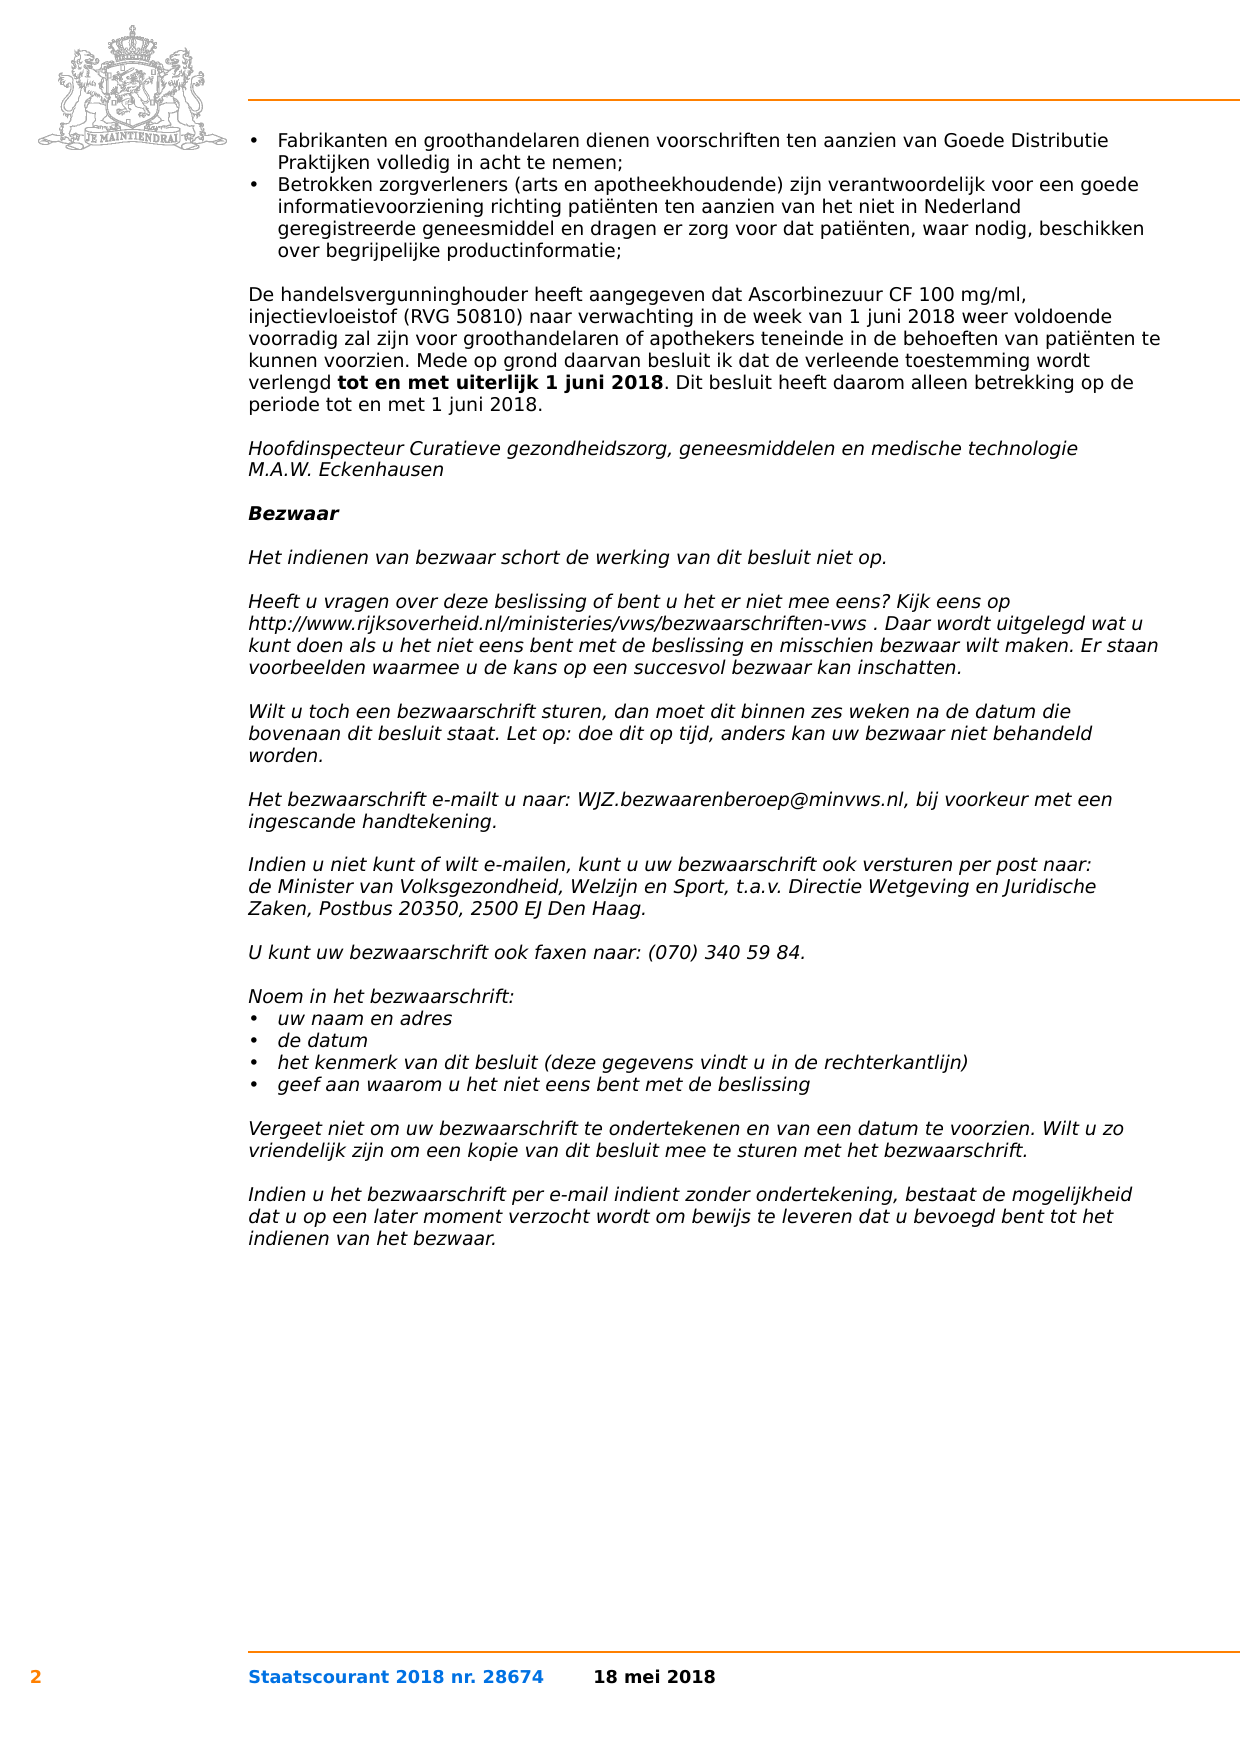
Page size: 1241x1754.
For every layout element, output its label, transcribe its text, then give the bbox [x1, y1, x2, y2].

text • Fabrikanten en groothandelaren dienen voorschriften ten aanzien van Goede Distributie Praktijken volledig in acht te nemen; [248, 130, 1163, 174]
text Wilt u toch een bezwaarschrift sturen, dan moet dit binnen zes weken na de datum die bovenaan dit besluit staat. Let op: doe dit op tijd, anders kan uw bezwaar niet behandeld worden. [248, 701, 1163, 767]
text Vergeet niet om uw bezwaarschrift te ondertekenen en van een datum te voorzien. Wilt u zo vriendelijk zijn om een kopie van dit besluit mee te sturen met het bezwaarschrift. [248, 1118, 1163, 1162]
text Hoofdinspecteur Curatieve gezondheidszorg, geneesmiddelen en medische technologie M.A.W. Eckenhausen [248, 437, 1163, 481]
text Het indienen van bezwaar schort de werking van dit besluit niet op. [248, 547, 1163, 569]
text • uw naam en adres [248, 1008, 1163, 1030]
text De handelsvergunninghouder heeft aangegeven dat Ascorbinezuur CF 100 mg/ml, injectievloeistof (RVG 50810) naar verwachting in de week van 1 juni 2018 weer voldoende voorradig zal zijn voor groothandelaren of apothekers teneinde in de behoeften van patiënten te kunnen voorzien. Mede op grond daarvan besluit ik dat de verleende toestemming wordt verlengd tot en met uiterlijk 1 juni 2018. Dit besluit heeft daarom alleen betrekking op de periode tot en met 1 juni 2018. [248, 284, 1163, 416]
text Indien u het bezwaarschrift per e-mail indient zonder ondertekening, bestaat de mogelijkheid dat u op een later moment verzocht wordt om bewijs te leveren dat u bevoegd bent tot het indienen van het bezwaar. [248, 1184, 1163, 1249]
text Indien u niet kunt of wilt e-mailen, kunt u uw bezwaarschrift ook versturen per post naar: [248, 854, 1163, 876]
text • geef aan waarom u het niet eens bent met de beslissing [248, 1074, 1163, 1096]
text Bezwaar [248, 503, 1163, 525]
text Noem in het bezwaarschrift: [248, 986, 1163, 1008]
text U kunt uw bezwaarschrift ook faxen naar: (070) 340 59 84. [248, 942, 1163, 964]
picture [38, 25, 227, 150]
text Heeft u vragen over deze beslissing of bent u het er niet mee eens? Kijk eens op http://www.rijksoverheid.nl/ministeries/vws/bezwaarschriften-vws . Daar wordt uitgelegd wat u kunt doen als u het niet eens bent met de beslissing en misschien bezwaar wilt maken. Er staan voorbeelden waarmee u de kans op een succesvol bezwaar kan inschatten. [248, 591, 1163, 679]
text • Betrokken zorgverleners (arts en apotheekhoudende) zijn verantwoordelijk voor een goede informatievoorziening richting patiënten ten aanzien van het niet in Nederland geregistreerde geneesmiddel en dragen er zorg voor dat patiënten, waar nodig, beschikken over begrijpelijke productinformatie; [248, 174, 1163, 262]
text de Minister van Volksgezondheid, Welzijn en Sport, t.a.v. Directie Wetgeving en Juridische Zaken, Postbus 20350, 2500 EJ Den Haag. [248, 876, 1163, 920]
text Het bezwaarschrift e-mailt u naar: WJZ.bezwaarenberoep@minvws.nl, bij voorkeur met een ingescande handtekening. [248, 788, 1163, 832]
text • de datum [248, 1030, 1163, 1052]
text • het kenmerk van dit besluit (deze gegevens vindt u in de rechterkantlijn) [248, 1052, 1163, 1074]
